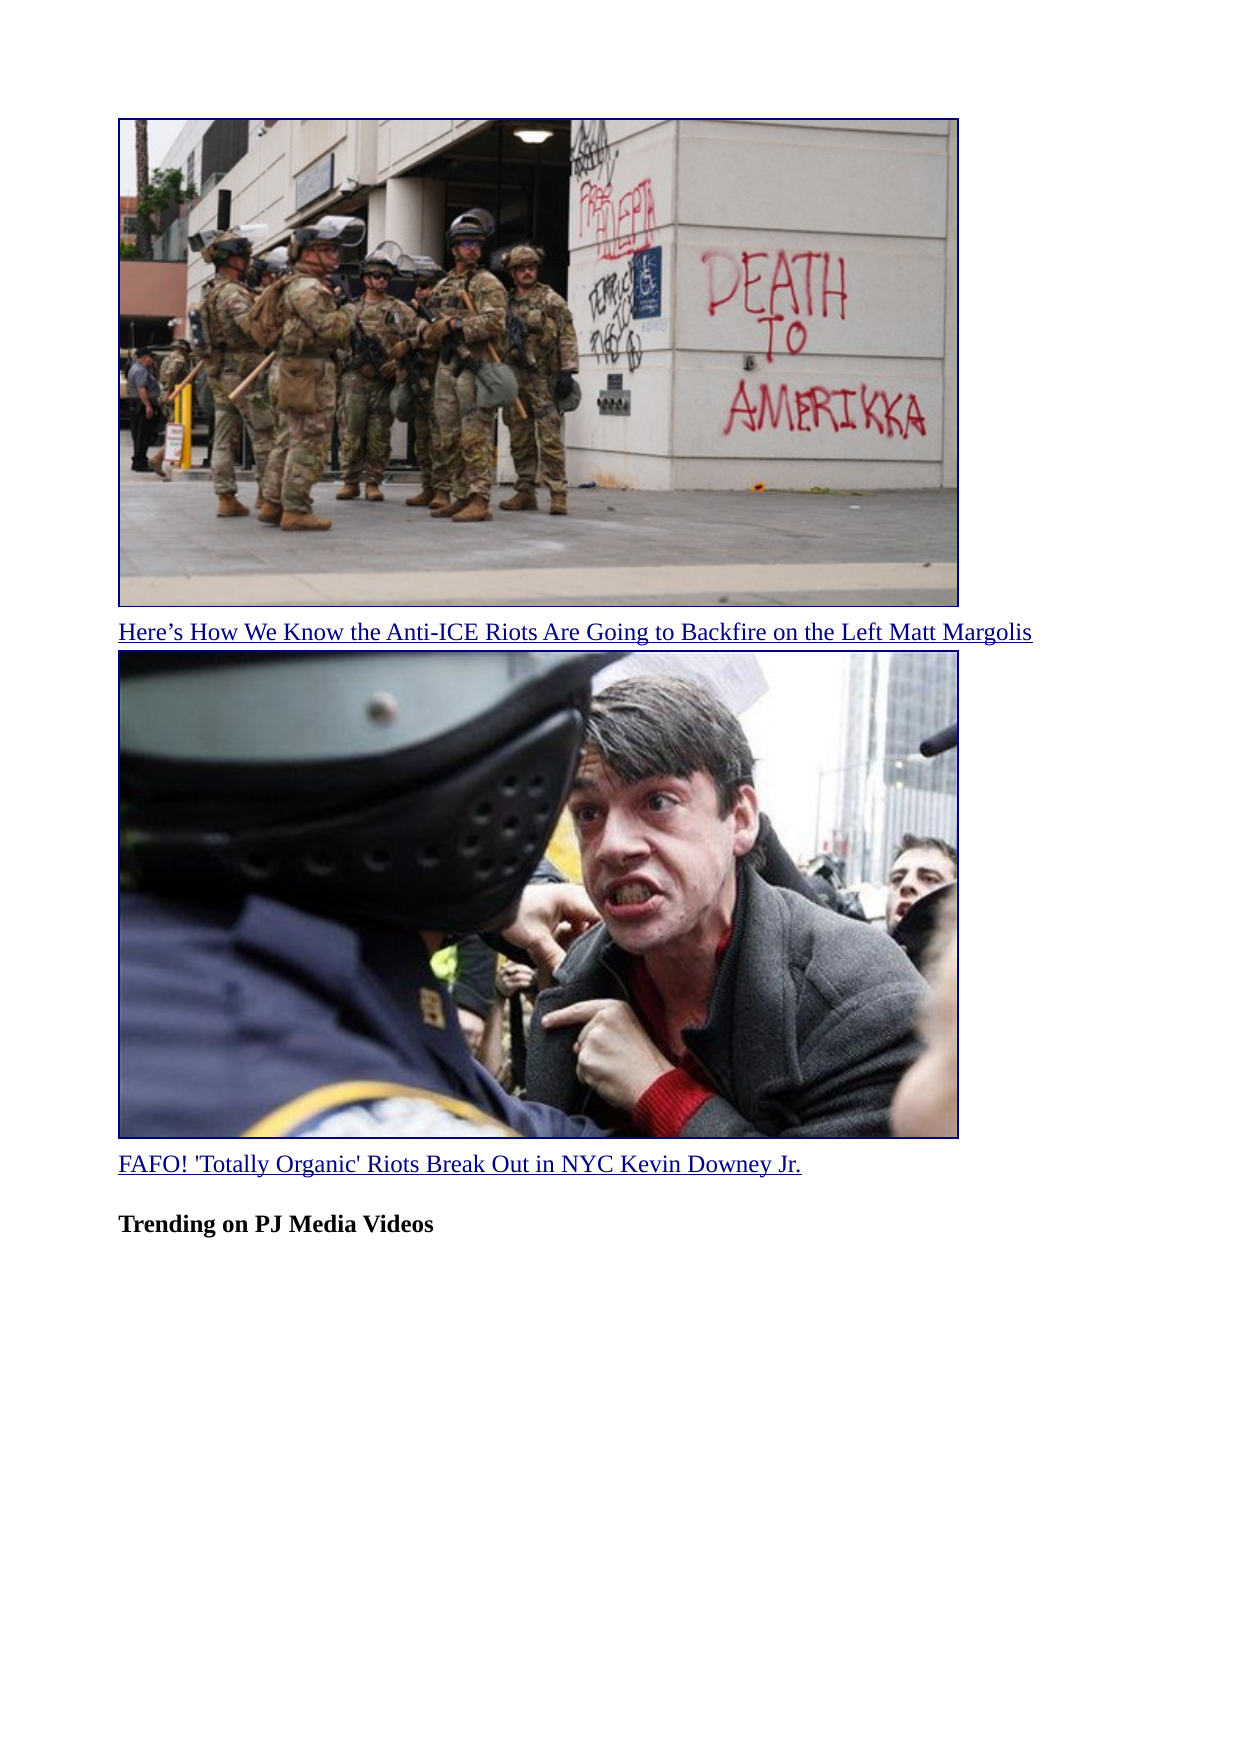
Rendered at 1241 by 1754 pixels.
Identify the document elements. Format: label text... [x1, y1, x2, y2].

text Here’s How We Know the Anti-ICE Riots Are Going to Backfire on the Left Matt Margolis [118, 617, 1122, 646]
picture [120, 120, 957, 606]
subtitle Trending on PJ Media Videos [118, 1209, 1122, 1237]
text FAFO! 'Totally Organic' Riots Break Out in NYC Kevin Downey Jr. [118, 1149, 1122, 1177]
picture [120, 652, 957, 1137]
